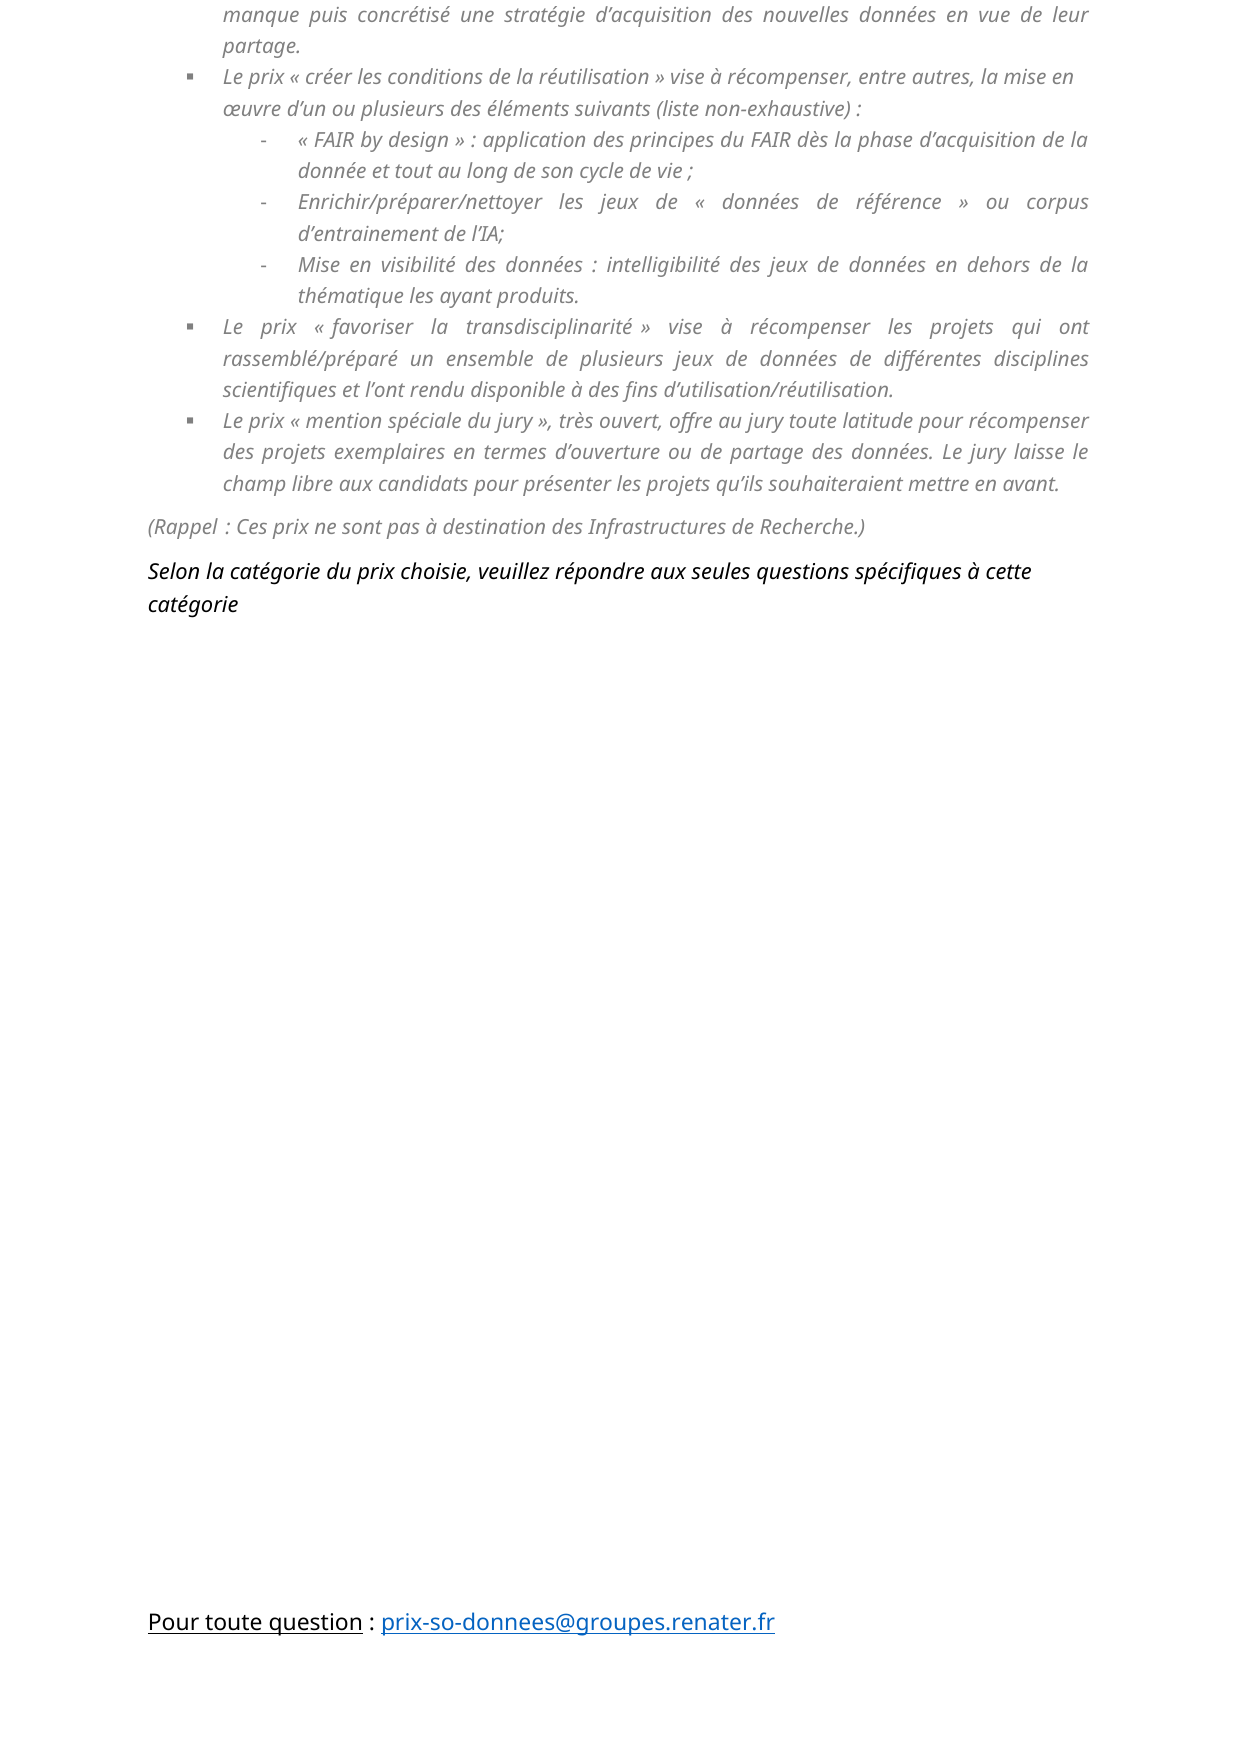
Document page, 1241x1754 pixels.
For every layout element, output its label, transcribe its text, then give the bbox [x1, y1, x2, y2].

list Mise en visibilité des données : intelligibilité des jeux de données en dehors de la thématique les ayant produits. [260, 250, 1093, 310]
list « FAIR by design » : application des principes du FAIR dès la phase d’acquisition de la donnée et tout au long de son cycle de vie ; [260, 125, 1093, 185]
list Le prix « créer les conditions de la réutilisation » vise à récompenser, entre autres, la mise en œuvre d’un ou plusieurs des éléments suivants (liste non-exhaustive) : [185, 62, 1093, 122]
text (Rappel : Ces prix ne sont pas à destination des Infrastructures de Recherche.) [148, 512, 1093, 541]
list Enrichir/préparer/nettoyer les jeux de « données de référence » ou corpus d’entrainement de l’IA; [260, 187, 1093, 247]
list Le prix « mention spéciale du jury », très ouvert, offre au jury toute latitude pour récompenser des projets exemplaires en termes d’ouverture ou de partage des données. Le jury laisse le champ libre aux candidats pour présenter les projets qu’ils souhaiteraient mettre en avant. [185, 406, 1093, 497]
text Selon la catégorie du prix choisie, veuillez répondre aux seules questions spécifiques à cette catégorie [148, 556, 1093, 619]
list Le prix « favoriser la transdisciplinarité » vise à récompenser les projets qui ont rassemblé/préparé un ensemble de plusieurs jeux de données de différentes disciplines scientifiques et l’ont rendu disponible à des fins d’utilisation/réutilisation. [185, 312, 1093, 403]
list manque puis concrétisé une stratégie d’acquisition des nouvelles données en vue de leur partage. [185, 0, 1093, 60]
